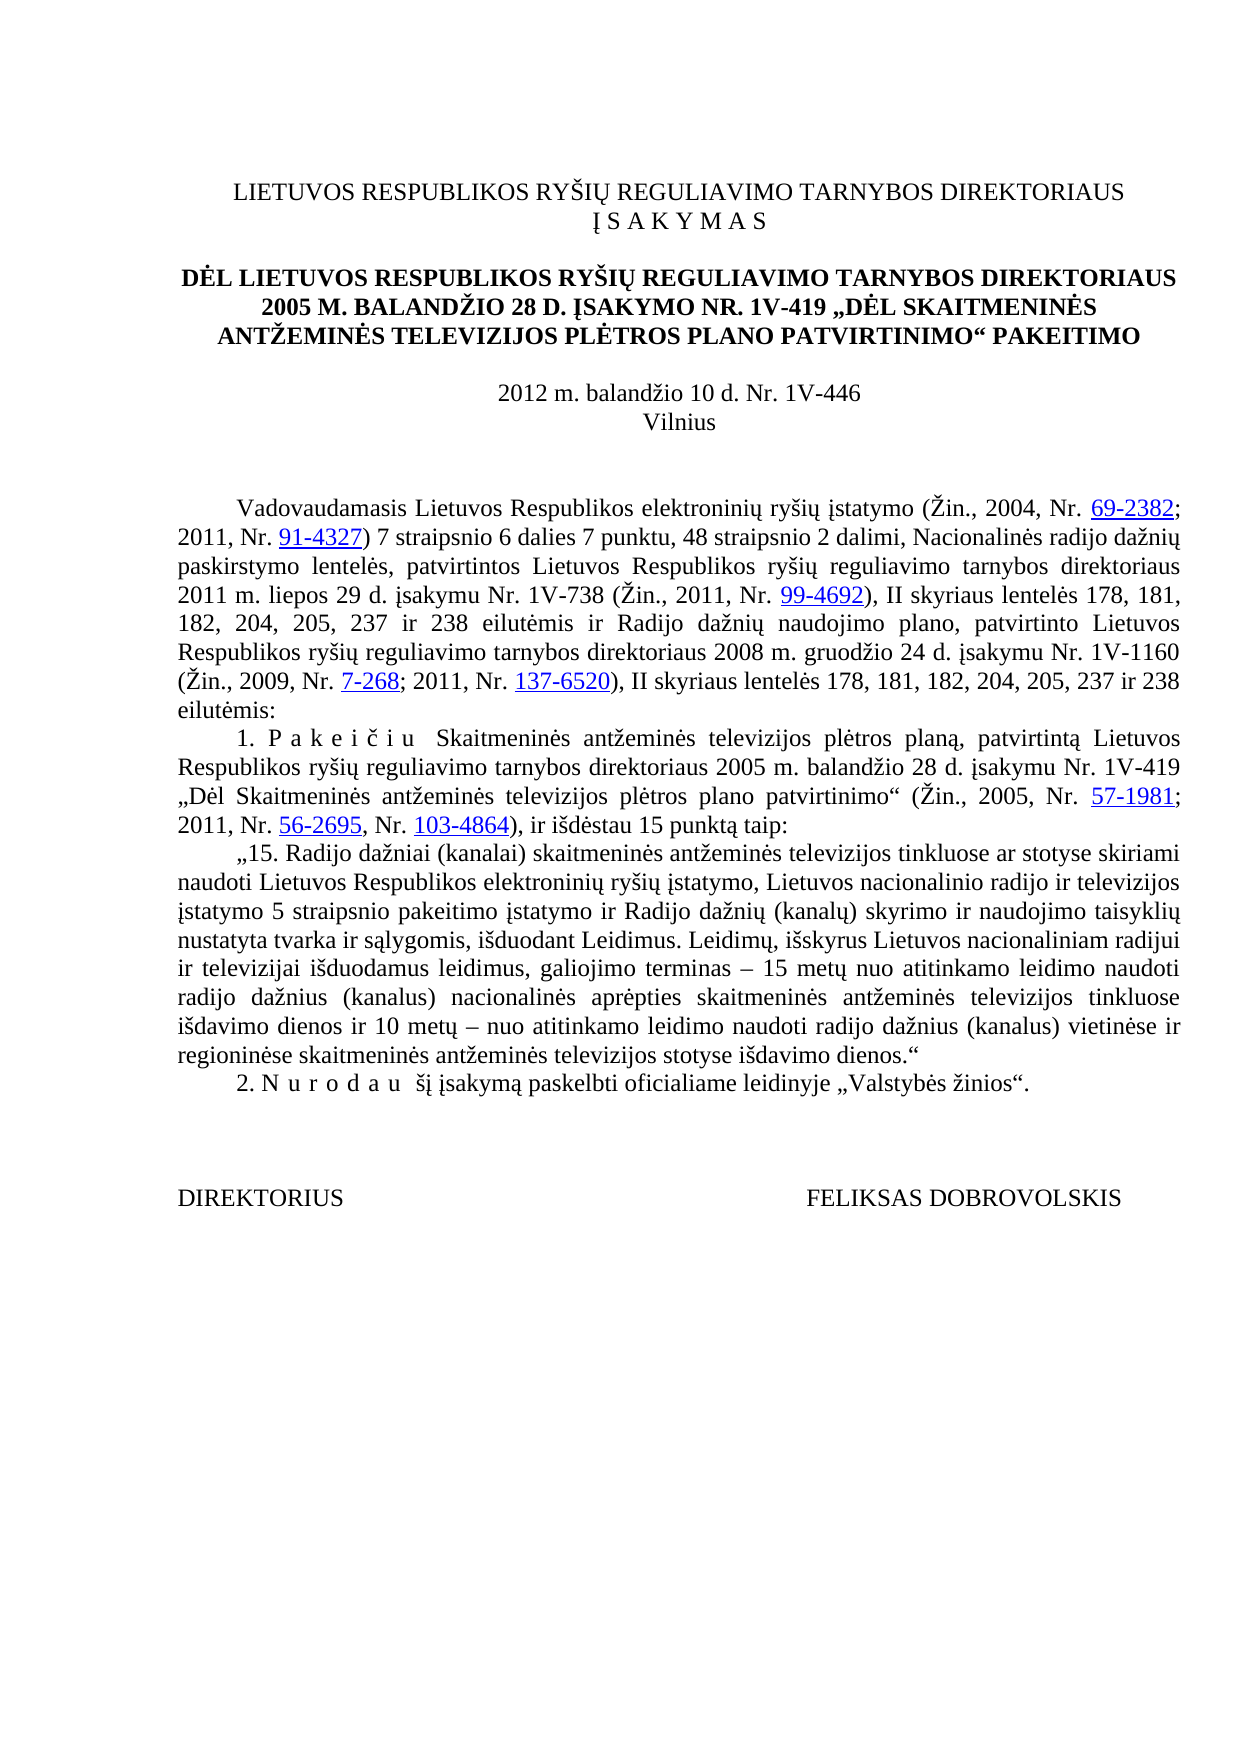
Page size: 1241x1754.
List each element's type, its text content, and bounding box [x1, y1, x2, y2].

text 2012 m. balandžio 10 d. Nr. 1V-446 [177, 378, 1181, 407]
text LIETUVOS RESPUBLIKOS RYŠIŲ REGULIAVIMO TARNYBOS DIREKTORIAUS [177, 177, 1181, 206]
text DĖL LIETUVOS RESPUBLIKOS RYŠIŲ REGULIAVIMO TARNYBOS DIREKTORIAUS 2005 M. BALANDŽIO 28 D. ĮSAKYMO Nr. 1V-419 „Dėl SKAITMENINĖS ANTŽEMINĖS TELEVIZIJOS PLĖTROS PLANO PATVIRTINIMO“ PAKEITIMO [177, 263, 1181, 350]
text Į S A K Y M A S [177, 206, 1181, 235]
text „15. Radijo dažniai (kanalai) skaitmeninės antžeminės televizijos tinkluose ar stotyse skiriami naudoti Lietuvos Respublikos elektroninių ryšių įstatymo, Lietuvos nacionalinio radijo ir televizijos įstatymo 5 straipsnio pakeitimo įstatymo ir Radijo dažnių (kanalų) skyrimo ir naudojimo taisyklių nustatyta tvarka ir sąlygomis, išduodant Leidimus. Leidimų, išskyrus Lietuvos nacionaliniam radijui ir televizijai išduodamus leidimus, galiojimo terminas – 15 metų nuo atitinkamo leidimo naudoti radijo dažnius (kanalus) nacionalinės aprėpties skaitmeninės antžeminės televizijos tinkluose išdavimo dienos ir 10 metų – nuo atitinkamo leidimo naudoti radijo dažnius (kanalus) vietinėse ir regioninėse skaitmeninės antžeminės televizijos stotyse išdavimo dienos.“ [177, 838, 1181, 1068]
text Vilnius [177, 407, 1181, 436]
text Vadovaudamasis Lietuvos Respublikos elektroninių ryšių įstatymo (Žin., 2004, Nr. 69-2382; 2011, Nr. 91-4327) 7 straipsnio 6 dalies 7 punktu, 48 straipsnio 2 dalimi, Nacionalinės radijo dažnių paskirstymo lentelės, patvirtintos Lietuvos Respublikos ryšių reguliavimo tarnybos direktoriaus 2011 m. liepos 29 d. įsakymu Nr. 1V-738 (Žin., 2011, Nr. 99-4692), II skyriaus lentelės 178, 181, 182, 204, 205, 237 ir 238 eilutėmis ir Radijo dažnių naudojimo plano, patvirtinto Lietuvos Respublikos ryšių reguliavimo tarnybos direktoriaus 2008 m. gruodžio 24 d. įsakymu Nr. 1V-1160 (Žin., 2009, Nr. 7-268; 2011, Nr. 137-6520), II skyriaus lentelės 178, 181, 182, 204, 205, 237 ir 238 eilutėmis: [177, 493, 1181, 723]
text Direktorius Feliksas Dobrovolskis [177, 1183, 1181, 1212]
text 1. Pakeičiu Skaitmeninės antžeminės televizijos plėtros planą, patvirtintą Lietuvos Respublikos ryšių reguliavimo tarnybos direktoriaus 2005 m. balandžio 28 d. įsakymu Nr. 1V-419 „Dėl Skaitmeninės antžeminės televizijos plėtros plano patvirtinimo“ (Žin., 2005, Nr. 57-1981; 2011, Nr. 56-2695, Nr. 103-4864), ir išdėstau 15 punktą taip: [177, 723, 1181, 838]
text 2. Nurodau šį įsakymą paskelbti oficialiame leidinyje „Valstybės žinios“. [177, 1068, 1181, 1097]
